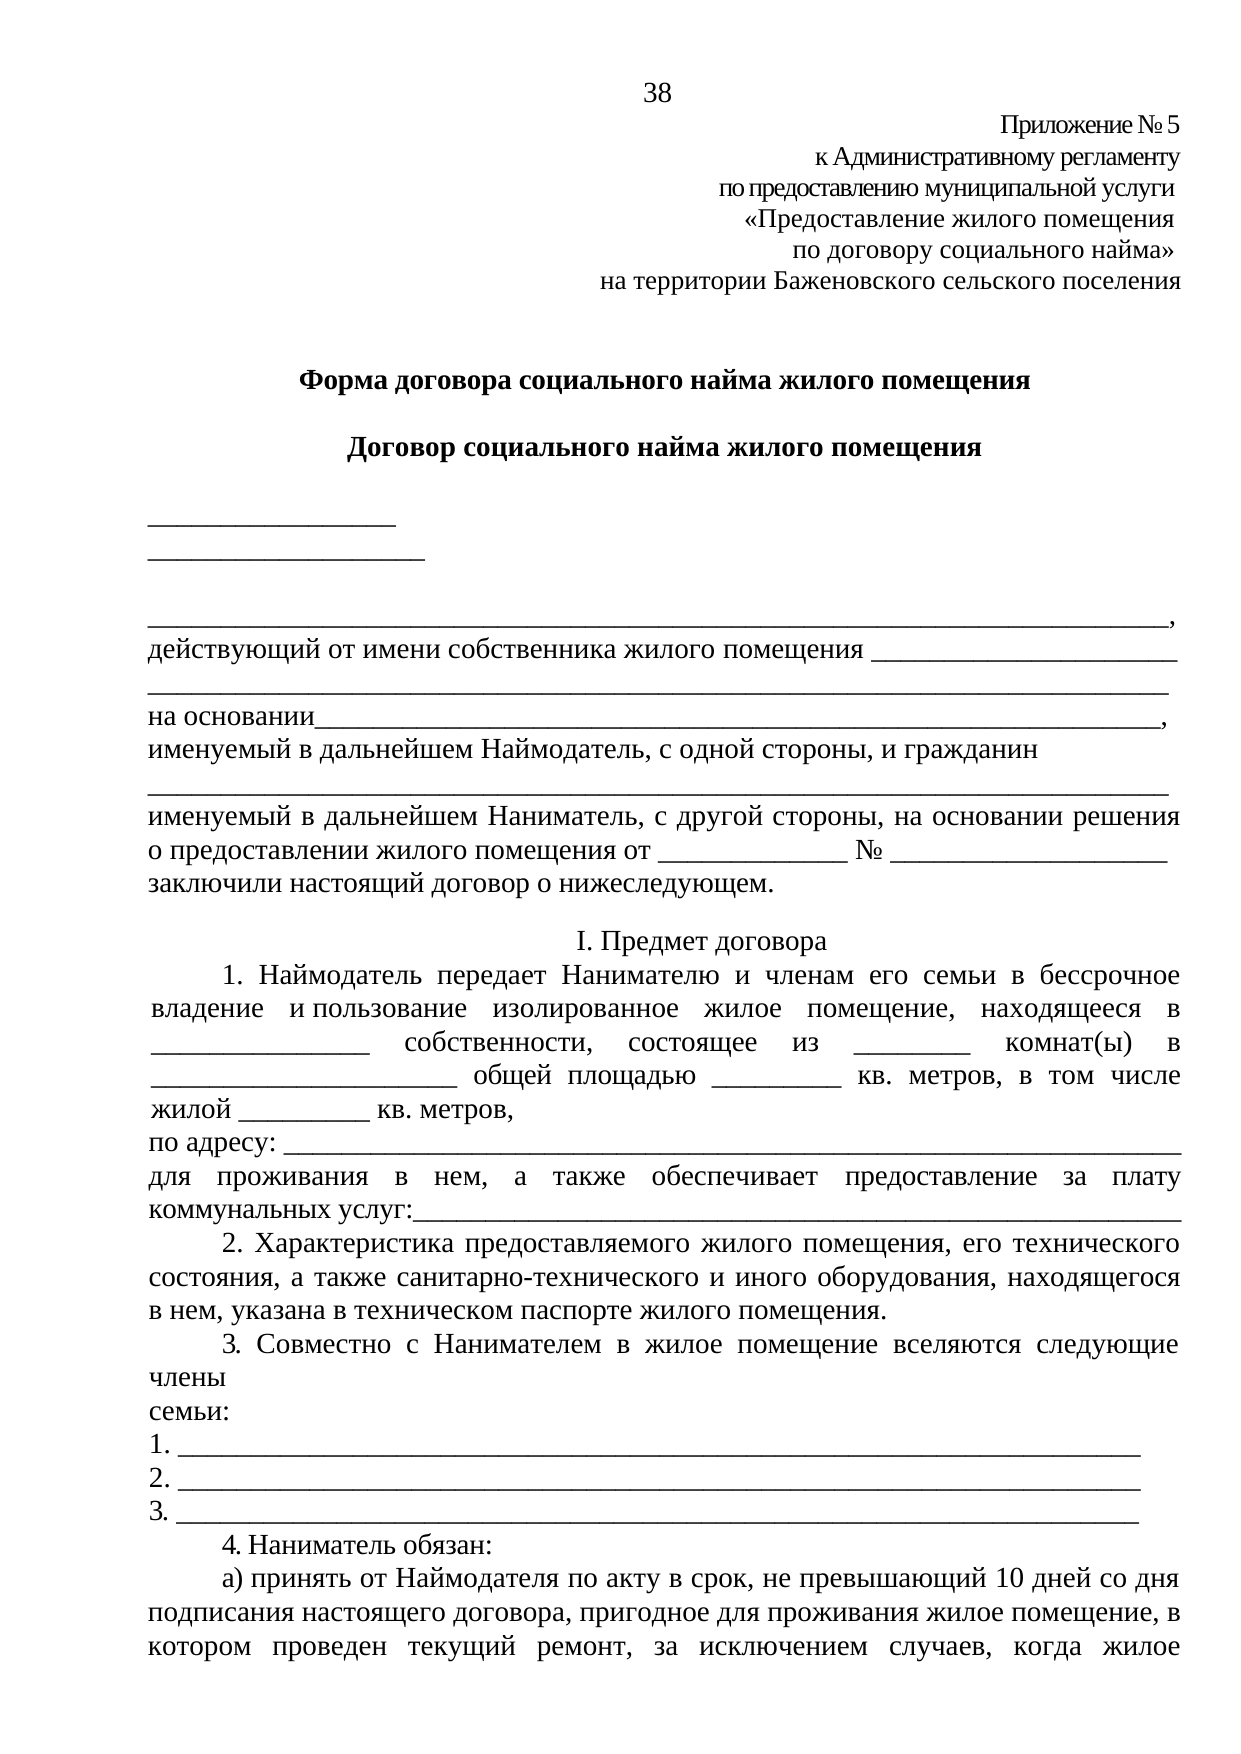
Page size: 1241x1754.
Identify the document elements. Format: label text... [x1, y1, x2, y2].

text ______________________________________________________________________, [148, 597, 1181, 631]
text по предоставлению муниципальной услуги [133, 171, 1182, 202]
text Приложение № 5 [133, 108, 1182, 140]
text 3. Совместно с Нанимателем в жилое помещение вселяются следующие члены семьи: [149, 1326, 1180, 1426]
text к Административному регламенту [133, 140, 1182, 171]
text 4. Наниматель обязан: [148, 1527, 1181, 1561]
text именуемый в дальнейшем Наймодатель, с одной стороны, и гражданин [148, 731, 1181, 765]
text Форма договора социального найма жилого помещения [148, 362, 1182, 396]
text 1. __________________________________________________________________ [149, 1426, 1182, 1460]
text I. Предмет договора [151, 923, 1181, 957]
text Договор социального найма жилого помещения [148, 429, 1182, 463]
text 3. __________________________________________________________________ [149, 1493, 1182, 1527]
text 2. __________________________________________________________________ [149, 1460, 1182, 1493]
text по договору социального найма» [133, 233, 1182, 264]
text 2. Характеристика предоставляемого жилого помещения, его технического состояния, а также санитарно-технического и иного оборудования, находящегося в нем, указана в техническом паспорте жилого помещения. [148, 1225, 1181, 1326]
text для проживания в нем, а также обеспечивает предоставление за плату коммунальных услуг: [148, 1158, 1181, 1225]
text _________________ ___________________ [148, 497, 1181, 564]
text действующий от имени собственника жилого помещения _____________________ ______________________________________________________________________на основании__________________________________________________________, [148, 631, 1181, 731]
text по адресу: [148, 1124, 1181, 1158]
text «Предоставление жилого помещения [133, 202, 1182, 233]
text на территории Баженовского сельского поселения [133, 264, 1182, 295]
text ______________________________________________________________________именуемый в дальнейшем Наниматель, с другой стороны, на основании решения о предоставлении жилого помещения от _____________ № ___________________ [148, 765, 1181, 866]
text заключили настоящий договор о нижеследующем. [148, 866, 1181, 899]
text а) принять от Наймодателя по акту в срок, не превышающий 10 дней со дня подписания настоящего договора, пригодное для проживания жилое помещение, в котором проведен текущий ремонт, за исключением случаев, когда жилое [148, 1561, 1181, 1661]
text 1. Наймодатель передает Нанимателю и членам его семьи в бессрочное владение и пользование изолированное жилое помещение, находящееся в _______________ собственности, состоящее из ________ комнат(ы) в _____________________ общей площадью _________ кв. метров, в том числе жилой _________ кв. метров, [151, 957, 1181, 1124]
